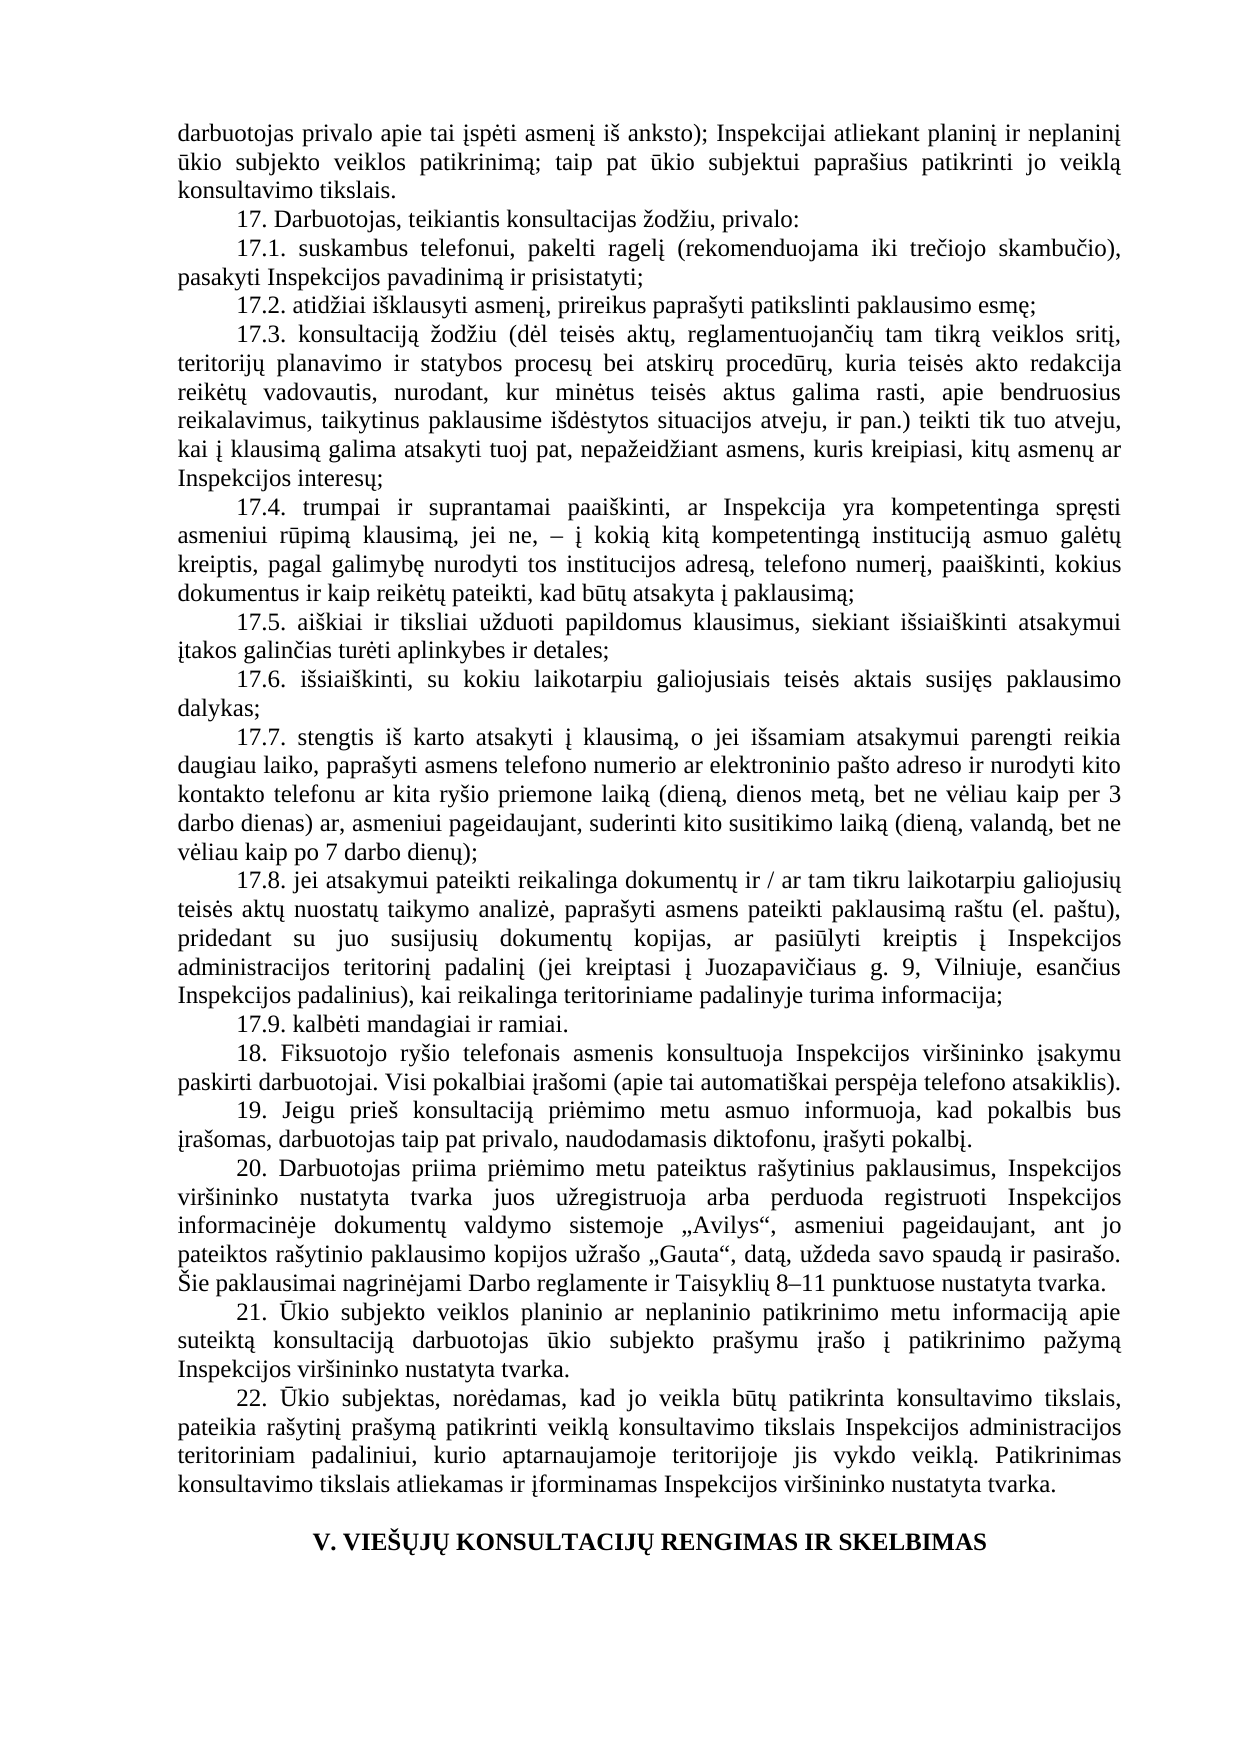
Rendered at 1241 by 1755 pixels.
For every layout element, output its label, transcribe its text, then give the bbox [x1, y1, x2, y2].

text V. VIEŠŲJŲ KONSULTACIJŲ RENGIMAS IR SKELBIMAS [177, 1527, 1122, 1556]
text 17.1. suskambus telefonui, pakelti ragelį (rekomenduojama iki trečiojo skambučio), pasakyti Inspekcijos pavadinimą ir prisistatyti; [177, 233, 1122, 291]
text 17.5. aiškiai ir tiksliai užduoti papildomus klausimus, siekiant išsiaiškinti atsakymui įtakos galinčias turėti aplinkybes ir detales; [177, 607, 1122, 664]
text darbuotojas privalo apie tai įspėti asmenį iš anksto); Inspekcijai atliekant planinį ir neplaninį ūkio subjekto veiklos patikrinimą; taip pat ūkio subjektui paprašius patikrinti jo veiklą konsultavimo tikslais. [177, 118, 1122, 204]
text 21. Ūkio subjekto veiklos planinio ar neplaninio patikrinimo metu informaciją apie suteiktą konsultaciją darbuotojas ūkio subjekto prašymu įrašo į patikrinimo pažymą Inspekcijos viršininko nustatyta tvarka. [177, 1297, 1122, 1383]
text 20. Darbuotojas priima priėmimo metu pateiktus rašytinius paklausimus, Inspekcijos viršininko nustatyta tvarka juos užregistruoja arba perduoda registruoti Inspekcijos informacinėje dokumentų valdymo sistemoje „Avilys“, asmeniui pageidaujant, ant jo pateiktos rašytinio paklausimo kopijos užrašo „Gauta“, datą, uždeda savo spaudą ir pasirašo. Šie paklausimai nagrinėjami Darbo reglamente ir Taisyklių 8–11 punktuose nustatyta tvarka. [177, 1153, 1122, 1297]
text 17.8. jei atsakymui pateikti reikalinga dokumentų ir / ar tam tikru laikotarpiu galiojusių teisės aktų nuostatų taikymo analizė, paprašyti asmens pateikti paklausimą raštu (el. paštu), pridedant su juo susijusių dokumentų kopijas, ar pasiūlyti kreiptis į Inspekcijos administracijos teritorinį padalinį (jei kreiptasi į Juozapavičiaus g. 9, Vilniuje, esančius Inspekcijos padalinius), kai reikalinga teritoriniame padalinyje turima informacija; [177, 866, 1122, 1009]
text 17.9. kalbėti mandagiai ir ramiai. [177, 1009, 1122, 1038]
text 17.2. atidžiai išklausyti asmenį, prireikus paprašyti patikslinti paklausimo esmę; [177, 291, 1122, 319]
text 17.3. konsultaciją žodžiu (dėl teisės aktų, reglamentuojančių tam tikrą veiklos sritį, teritorijų planavimo ir statybos procesų bei atskirų procedūrų, kuria teisės akto redakcija reikėtų vadovautis, nurodant, kur minėtus teisės aktus galima rasti, apie bendruosius reikalavimus, taikytinus paklausime išdėstytos situacijos atveju, ir pan.) teikti tik tuo atveju, kai į klausimą galima atsakyti tuoj pat, nepažeidžiant asmens, kuris kreipiasi, kitų asmenų ar Inspekcijos interesų; [177, 319, 1122, 492]
text 17. Darbuotojas, teikiantis konsultacijas žodžiu, privalo: [177, 204, 1122, 233]
text 17.6. išsiaiškinti, su kokiu laikotarpiu galiojusiais teisės aktais susijęs paklausimo dalykas; [177, 664, 1122, 722]
text 17.7. stengtis iš karto atsakyti į klausimą, o jei išsamiam atsakymui parengti reikia daugiau laiko, paprašyti asmens telefono numerio ar elektroninio pašto adreso ir nurodyti kito kontakto telefonu ar kita ryšio priemone laiką (dieną, dienos metą, bet ne vėliau kaip per 3 darbo dienas) ar, asmeniui pageidaujant, suderinti kito susitikimo laiką (dieną, valandą, bet ne vėliau kaip po 7 darbo dienų); [177, 722, 1122, 866]
text 18. Fiksuotojo ryšio telefonais asmenis konsultuoja Inspekcijos viršininko įsakymu paskirti darbuotojai. Visi pokalbiai įrašomi (apie tai automatiškai perspėja telefono atsakiklis). [177, 1038, 1122, 1096]
text 22. Ūkio subjektas, norėdamas, kad jo veikla būtų patikrinta konsultavimo tikslais, pateikia rašytinį prašymą patikrinti veiklą konsultavimo tikslais Inspekcijos administracijos teritoriniam padaliniui, kurio aptarnaujamoje teritorijoje jis vykdo veiklą. Patikrinimas konsultavimo tikslais atliekamas ir įforminamas Inspekcijos viršininko nustatyta tvarka. [177, 1383, 1122, 1498]
text 17.4. trumpai ir suprantamai paaiškinti, ar Inspekcija yra kompetentinga spręsti asmeniui rūpimą klausimą, jei ne, – į kokią kitą kompetentingą instituciją asmuo galėtų kreiptis, pagal galimybę nurodyti tos institucijos adresą, telefono numerį, paaiškinti, kokius dokumentus ir kaip reikėtų pateikti, kad būtų atsakyta į paklausimą; [177, 492, 1122, 607]
text 19. Jeigu prieš konsultaciją priėmimo metu asmuo informuoja, kad pokalbis bus įrašomas, darbuotojas taip pat privalo, naudodamasis diktofonu, įrašyti pokalbį. [177, 1096, 1122, 1153]
